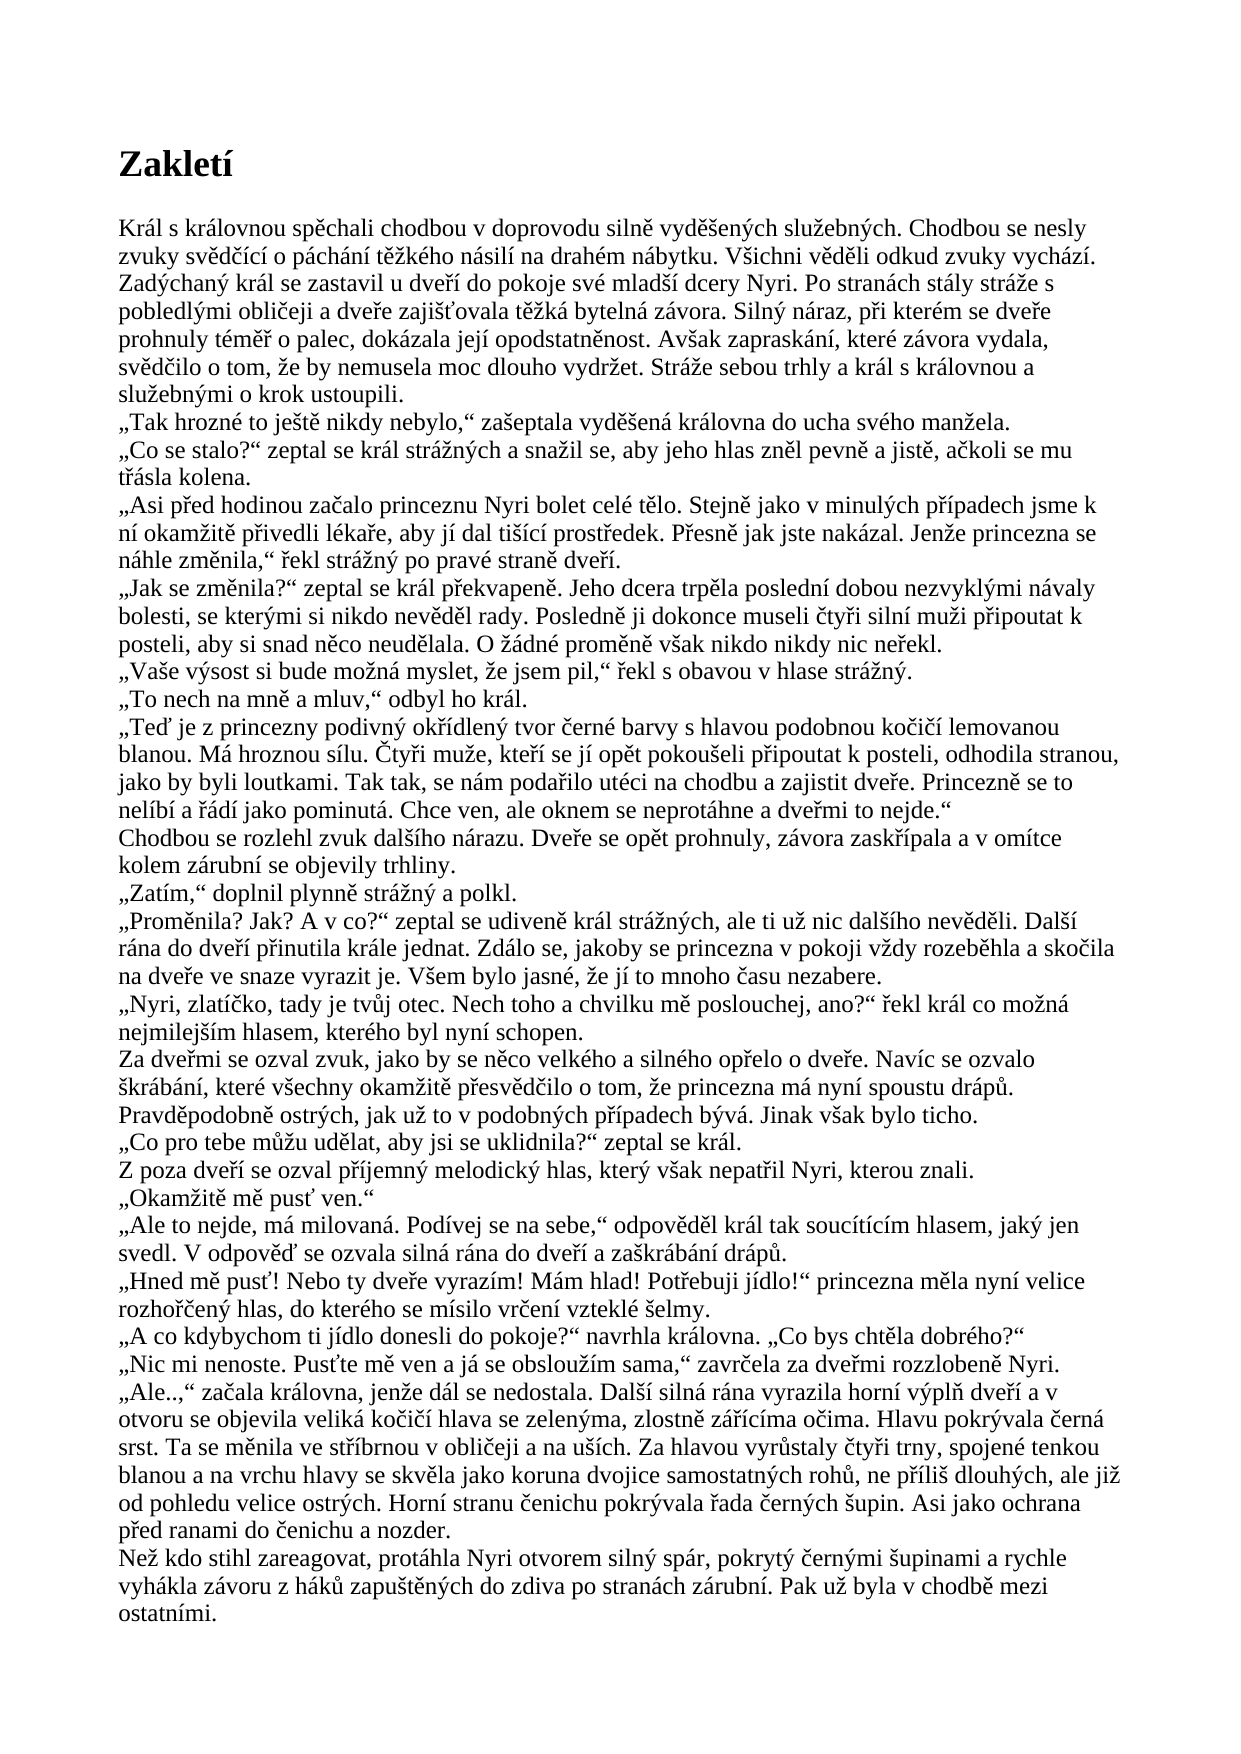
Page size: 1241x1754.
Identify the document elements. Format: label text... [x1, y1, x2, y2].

text Král s královnou spěchali chodbou v doprovodu silně vyděšených služebných. Chodbou se nesly zvuky svědčící o páchání těžkého násilí na drahém nábytku. Všichni věděli odkud zvuky vychází. Zadýchaný král se zastavil u dveří do pokoje své mladší dcery Nyri. Po stranách stály stráže s pobledlými obličeji a dveře zajišťovala těžká bytelná závora. Silný náraz, při kterém se dveře prohnuly téměř o palec, dokázala její opodstatněnost. Avšak zapraskání, které závora vydala, svědčilo o tom, že by nemusela moc dlouho vydržet. Stráže sebou trhly a král s královnou a služebnými o krok ustoupili. „Tak hrozné to ještě nikdy nebylo,“ zašeptala vyděšená královna do ucha svého manžela. „Co se stalo?“ zeptal se král strážných a snažil se, aby jeho hlas zněl pevně a jistě, ačkoli se mu třásla kolena. „Asi před hodinou začalo princeznu Nyri bolet celé tělo. Stejně jako v minulých případech jsme k ní okamžitě přivedli lékaře, aby jí dal tišící prostředek. Přesně jak jste nakázal. Jenže princezna se náhle změnila,“ řekl strážný po pravé straně dveří. „Jak se změnila?“ zeptal se král překvapeně. Jeho dcera trpěla poslední dobou nezvyklými návaly bolesti, se kterými si nikdo nevěděl rady. Posledně ji dokonce museli čtyři silní muži připoutat k posteli, aby si snad něco neudělala. O žádné proměně však nikdo nikdy nic neřekl. „Vaše výsost si bude možná myslet, že jsem pil,“ řekl s obavou v hlase strážný. „To nech na mně a mluv,“ odbyl ho král. „Teď je z princezny podivný okřídlený tvor černé barvy s hlavou podobnou kočičí lemovanou blanou. Má hroznou sílu. Čtyři muže, kteří se jí opět pokoušeli připoutat k posteli, odhodila stranou, jako by byli loutkami. Tak tak, se nám podařilo utéci na chodbu a zajistit dveře. Princezně se to nelíbí a řádí jako pominutá. Chce ven, ale oknem se neprotáhne a dveřmi to nejde.“ Chodbou se rozlehl zvuk dalšího nárazu. Dveře se opět prohnuly, závora zaskřípala a v omítce kolem zárubní se objevily trhliny. „Zatím,“ doplnil plynně strážný a polkl. „Proměnila? Jak? A v co?“ zeptal se udiveně král strážných, ale ti už nic dalšího nevěděli. Další rána do dveří přinutila krále jednat. Zdálo se, jakoby se princezna v pokoji vždy rozeběhla a skočila na dveře ve snaze vyrazit je. Všem bylo jasné, že jí to mnoho času nezabere. „Nyri, zlatíčko, tady je tvůj otec. Nech toho a chvilku mě poslouchej, ano?“ řekl král co možná nejmilejším hlasem, kterého byl nyní schopen. Za dveřmi se ozval zvuk, jako by se něco velkého a silného opřelo o dveře. Navíc se ozvalo škrábání, které všechny okamžitě přesvědčilo o tom, že princezna má nyní spoustu drápů. Pravděpodobně ostrých, jak už to v podobných případech bývá. Jinak však bylo ticho. „Co pro tebe můžu udělat, aby jsi se uklidnila?“ zeptal se král. Z poza dveří se ozval příjemný melodický hlas, který však nepatřil Nyri, kterou znali. „Okamžitě mě pusť ven.“ „Ale to nejde, má milovaná. Podívej se na sebe,“ odpověděl král tak soucítícím hlasem, jaký jen svedl. V odpověď se ozvala silná rána do dveří a zaškrábání drápů. „Hned mě pusť! Nebo ty dveře vyrazím! Mám hlad! Potřebuji jídlo!“ princezna měla nyní velice rozhořčený hlas, do kterého se mísilo vrčení vzteklé šelmy. „A co kdybychom ti jídlo donesli do pokoje?“ navrhla královna. „Co bys chtěla dobrého?“ „Nic mi nenoste. Pusťte mě ven a já se obsloužím sama,“ zavrčela za dveřmi rozzlobeně Nyri. „Ale..,“ začala královna, jenže dál se nedostala. Další silná rána vyrazila horní výplň dveří a v otvoru se objevila veliká kočičí hlava se zelenýma, zlostně zářícíma očima. Hlavu pokrývala černá srst. Ta se měnila ve stříbrnou v obličeji a na uších. Za hlavou vyrůstaly čtyři trny, spojené tenkou blanou a na vrchu hlavy se skvěla jako koruna dvojice samostatných rohů, ne příliš dlouhých, ale již od pohledu velice ostrých. Horní stranu čenichu pokrývala řada černých šupin. Asi jako ochrana před ranami do čenichu a nozder. Než kdo stihl zareagovat, protáhla Nyri otvorem silný spár, pokrytý černými šupinami a rychle vyhákla závoru z háků zapuštěných do zdiva po stranách zárubní. Pak už byla v chodbě mezi ostatními. [118, 214, 1122, 1627]
subtitle Zakletí [118, 143, 1122, 185]
